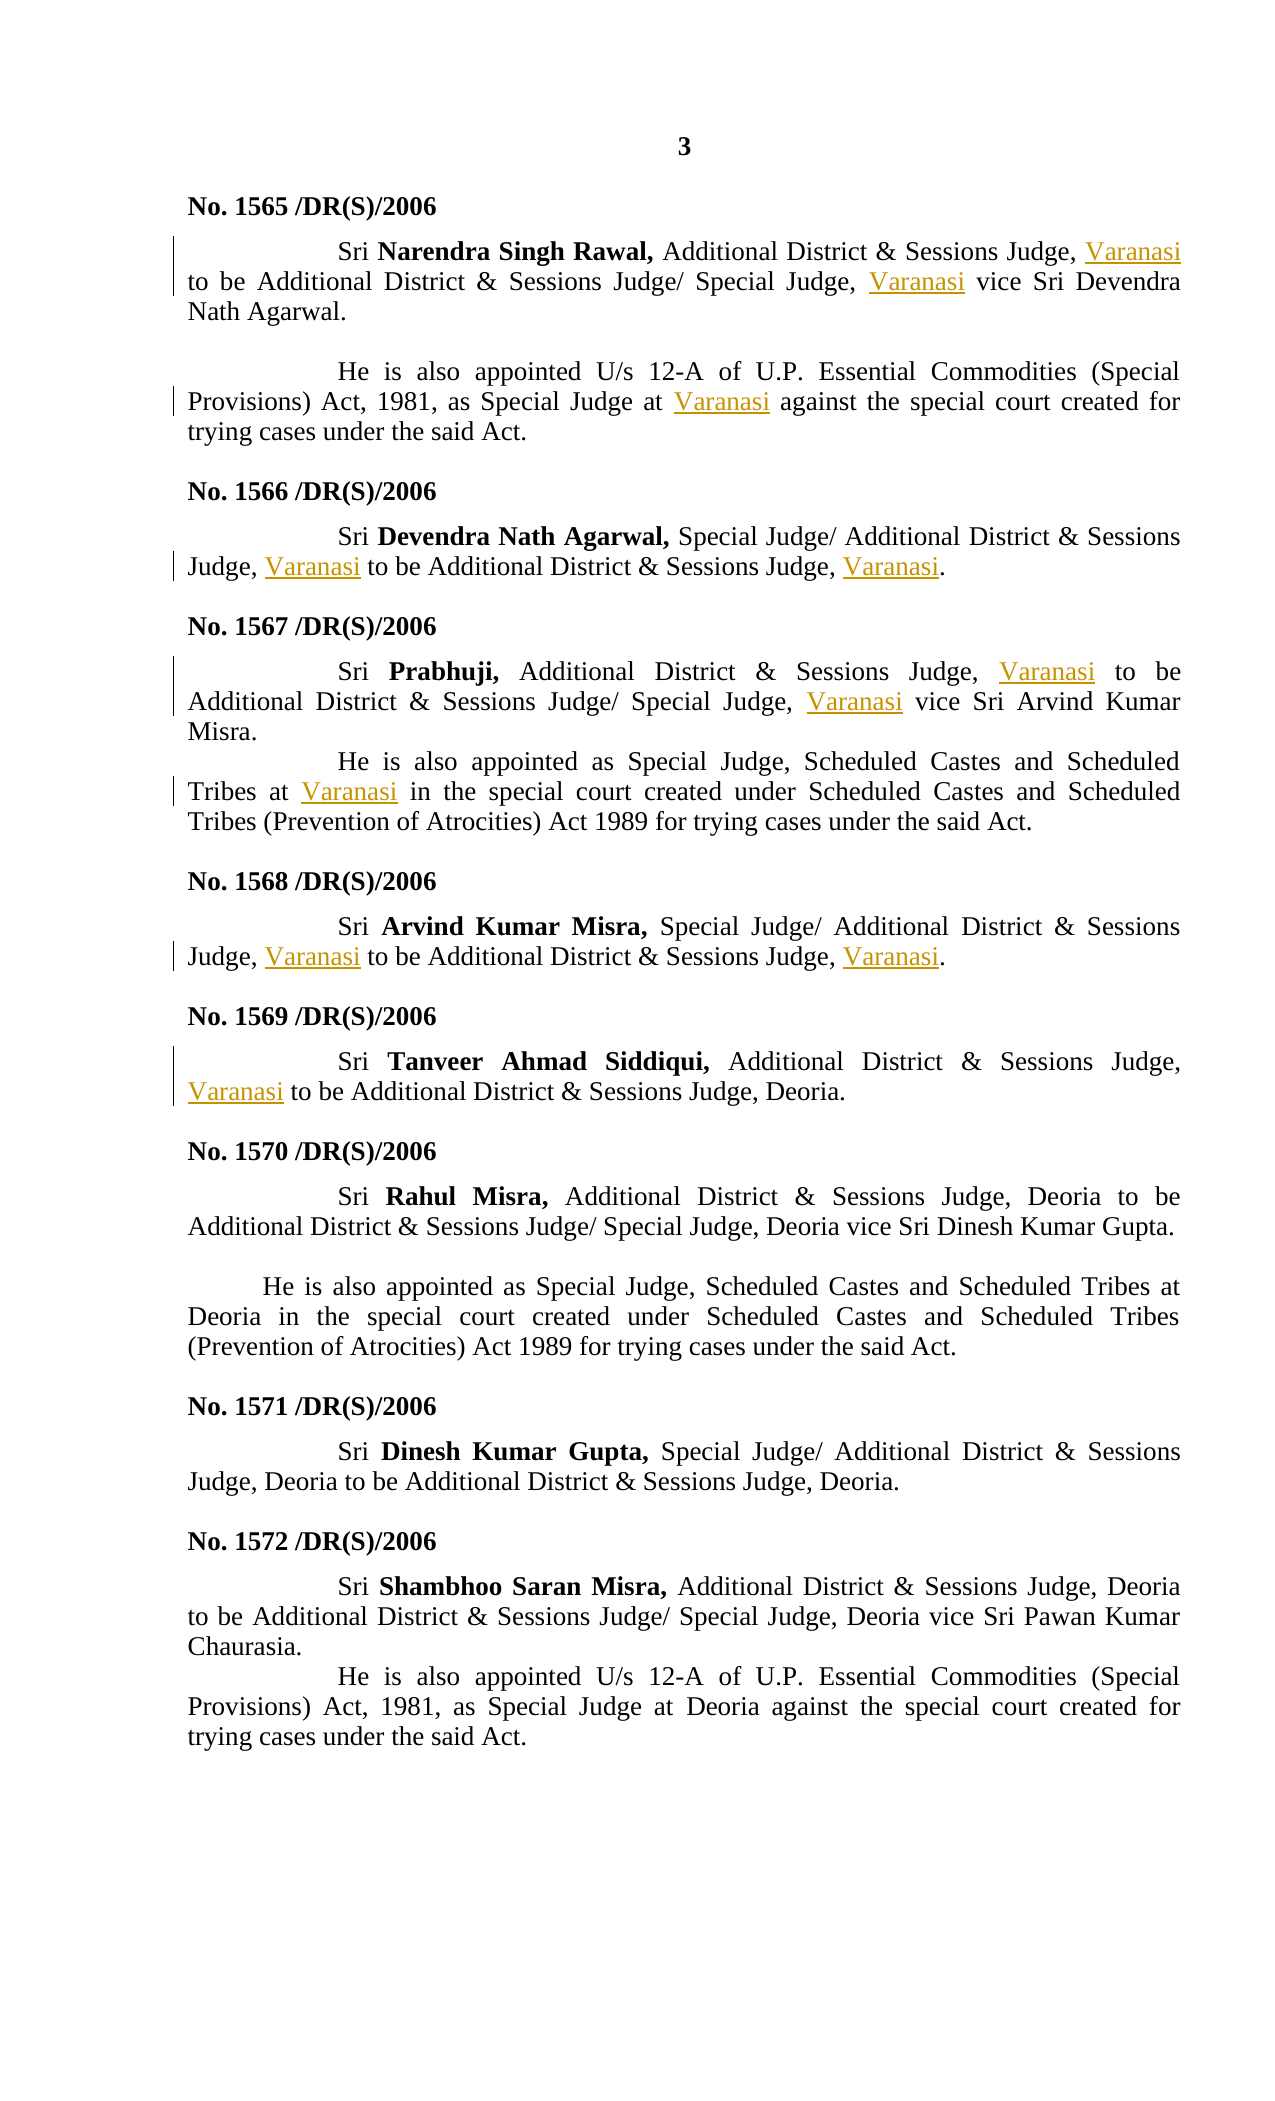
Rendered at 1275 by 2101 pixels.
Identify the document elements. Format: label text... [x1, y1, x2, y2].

subtitle No. 1572 /DR(S)/2006 [187, 1526, 1181, 1556]
subtitle No. 1571 /DR(S)/2006 [187, 1391, 1181, 1421]
text Sri Devendra Nath Agarwal, Special Judge/ Additional District & Sessions Judge, Varanasi to be Additional District & Sessions Judge, Varanasi. [187, 521, 1181, 581]
subtitle No. 1565 /DR(S)/2006 [187, 191, 1181, 221]
text He is also appointed U/s 12-A of U.P. Essential Commodities (Special Provisions) Act, 1981, as Special Judge at Deoria against the special court created for trying cases under the said Act. [187, 1661, 1181, 1751]
text Sri Tanveer Ahmad Siddiqui, Additional District & Sessions Judge, Varanasi to be Additional District & Sessions Judge, Deoria. [187, 1046, 1181, 1106]
text He is also appointed U/s 12-A of U.P. Essential Commodities (Special Provisions) Act, 1981, as Special Judge at Varanasi against the special court created for trying cases under the said Act. [187, 356, 1181, 446]
subtitle No. 1568 /DR(S)/2006 [187, 866, 1181, 896]
subtitle No. 1567 /DR(S)/2006 [187, 611, 1181, 641]
subtitle No. 1566 /DR(S)/2006 [187, 476, 1181, 506]
text Sri Narendra Singh Rawal, Additional District & Sessions Judge, Varanasi to be Additional District & Sessions Judge/ Special Judge, Varanasi vice Sri Devendra Nath Agarwal. [187, 236, 1181, 326]
text Sri Prabhuji, Additional District & Sessions Judge, Varanasi to be Additional District & Sessions Judge/ Special Judge, Varanasi vice Sri Arvind Kumar Misra. [187, 656, 1181, 746]
subtitle No. 1569 /DR(S)/2006 [187, 1001, 1181, 1031]
text Sri Rahul Misra, Additional District & Sessions Judge, Deoria to be Additional District & Sessions Judge/ Special Judge, Deoria vice Sri Dinesh Kumar Gupta. [187, 1181, 1181, 1241]
text Sri Dinesh Kumar Gupta, Special Judge/ Additional District & Sessions Judge, Deoria to be Additional District & Sessions Judge, Deoria. [187, 1436, 1181, 1496]
text 3 [187, 131, 1181, 161]
text Sri Shambhoo Saran Misra, Additional District & Sessions Judge, Deoria to be Additional District & Sessions Judge/ Special Judge, Deoria vice Sri Pawan Kumar Chaurasia. [187, 1571, 1181, 1661]
text He is also appointed as Special Judge, Scheduled Castes and Scheduled Tribes at Deoria in the special court created under Scheduled Castes and Scheduled Tribes (Prevention of Atrocities) Act 1989 for trying cases under the said Act. [187, 1271, 1181, 1361]
subtitle No. 1570 /DR(S)/2006 [187, 1136, 1181, 1166]
text Sri Arvind Kumar Misra, Special Judge/ Additional District & Sessions Judge, Varanasi to be Additional District & Sessions Judge, Varanasi. [187, 911, 1181, 971]
text He is also appointed as Special Judge, Scheduled Castes and Scheduled Tribes at Varanasi in the special court created under Scheduled Castes and Scheduled Tribes (Prevention of Atrocities) Act 1989 for trying cases under the said Act. [187, 746, 1181, 836]
